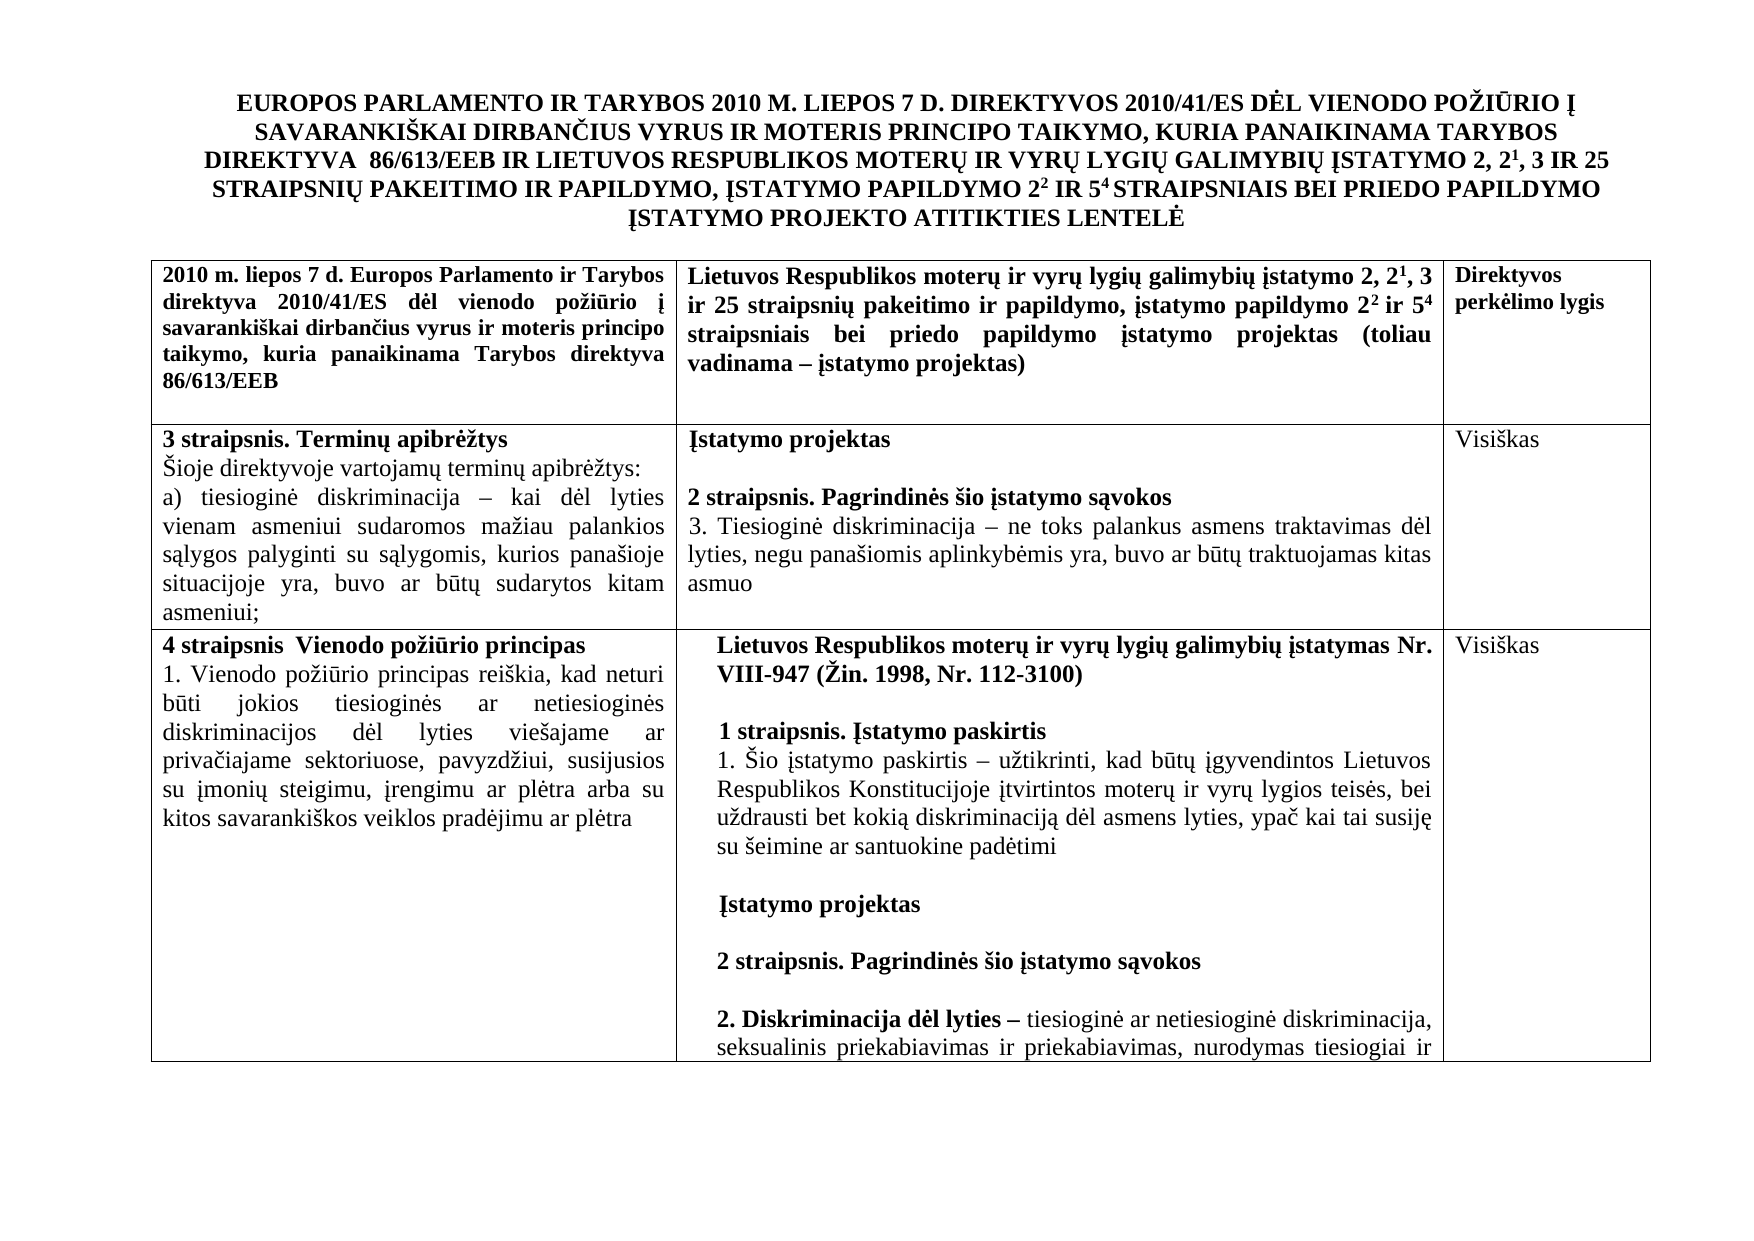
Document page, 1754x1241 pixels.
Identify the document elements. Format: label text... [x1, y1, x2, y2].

table_cell Visiškas [1444, 630, 1650, 1061]
text EUROPOS PARLAMENTO IR TARYBOS 2010 M. LIEPOS 7 D. DIREKTYVOS 2010/41/ES DĖL VIENODO POŽIŪRIO Į SAVARANKIŠKAI DIRBANČIUS VYRUS IR MOTERIS PRINCIPO TAIKYMO, KURIA PANAIKINAMA TARYBOS DIREKTYVA 86/613/EEB IR LIETUVOS RESPUBLIKOS MOTERŲ IR VYRŲ LYGIŲ GALIMYBIŲ ĮSTATYMO 2, 21, 3 IR 25 STRAIPSNIŲ PAKEITIMO IR PAPILDYMO, ĮSTATYMO PAPILDYMO 22 IR 54 STRAIPSNIAIS BEI PRIEDO PAPILDYMO ĮSTATYMO PROJEKTO ATITIKTIES LENTELĖ [177, 88, 1636, 232]
table_cell 3 straipsnis. Terminų apibrėžtys Šioje direktyvoje vartojamų terminų apibrėžtys: a) tiesioginė diskriminacija – kai dėl lyties vienam asmeniui sudaromos mažiau palankios sąlygos palyginti su sąlygomis, kurios panašioje situacijoje yra, buvo ar būtų sudarytos kitam asmeniui; [152, 425, 676, 629]
table_header 2010 m. liepos 7 d. Europos Parlamento ir Tarybos direktyva 2010/41/ES dėl vienodo požiūrio į savarankiškai dirbančius vyrus ir moteris principo taikymo, kuria panaikinama Tarybos direktyva 86/613/EEB [152, 261, 676, 423]
table_header Direktyvos perkėlimo lygis [1444, 261, 1650, 423]
table_cell Lietuvos Respublikos moterų ir vyrų lygių galimybių įstatymas Nr. VIII-947 (Žin. 1998, Nr. 112-3100) 1 straipsnis. Įstatymo paskirtis 1. Šio įstatymo paskirtis – užtikrinti, kad būtų įgyvendintos Lietuvos Respublikos Konstitucijoje įtvirtintos moterų ir vyrų lygios teisės, bei uždrausti bet kokią diskriminaciją dėl asmens lyties, ypač kai tai susiję su šeimine ar santuokine padėtimi Įstatymo projektas 2 straipsnis. Pagrindinės šio įstatymo sąvokos 2. Diskriminacija dėl lyties – tiesioginė ar netiesioginė diskriminacija, seksualinis priekabiavimas ir priekabiavimas, nurodymas tiesiogiai ir [677, 630, 1443, 1061]
table_cell 4 straipsnis Vienodo požiūrio principas 1. Vienodo požiūrio principas reiškia, kad neturi būti jokios tiesioginės ar netiesioginės diskriminacijos dėl lyties viešajame ar privačiajame sektoriuose, pavyzdžiui, susijusios su įmonių steigimu, įrengimu ar plėtra arba su kitos savarankiškos veiklos pradėjimu ar plėtra [152, 630, 676, 1061]
table_cell Visiškas [1444, 425, 1650, 629]
table_header Lietuvos Respublikos moterų ir vyrų lygių galimybių įstatymo 2, 21, 3 ir 25 straipsnių pakeitimo ir papildymo, įstatymo papildymo 22 ir 54 straipsniais bei priedo papildymo įstatymo projektas (toliau vadinama – įstatymo projektas) [677, 261, 1443, 423]
table_cell Įstatymo projektas 2 straipsnis. Pagrindinės šio įstatymo sąvokos 3. Tiesioginė diskriminacija – ne toks palankus asmens traktavimas dėl lyties, negu panašiomis aplinkybėmis yra, buvo ar būtų traktuojamas kitas asmuo [677, 425, 1443, 629]
